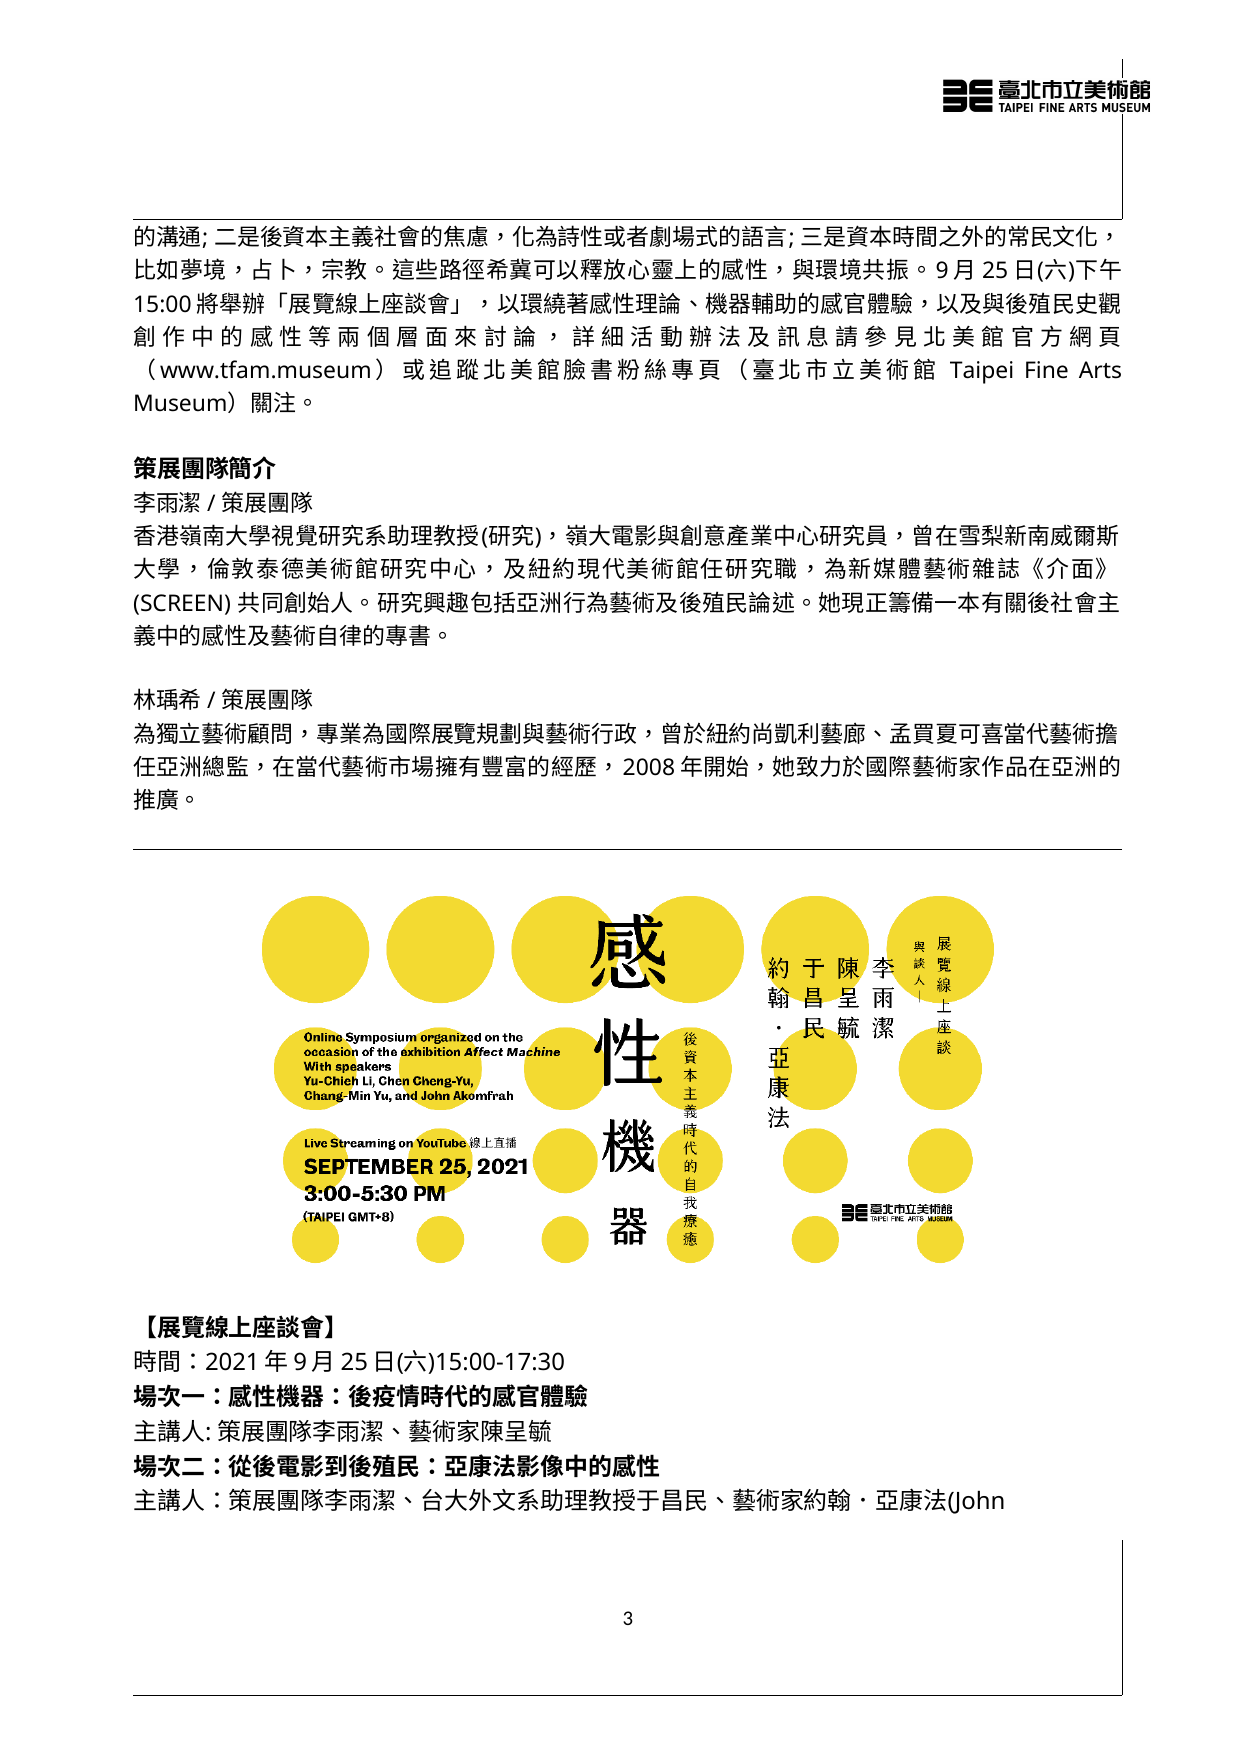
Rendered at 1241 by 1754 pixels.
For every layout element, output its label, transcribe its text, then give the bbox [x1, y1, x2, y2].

text 林瑀希 / 策展團隊 [133, 682, 1122, 716]
text 的溝通; 二是後資本主義社會的焦慮，化為詩性或者劇場式的語言; 三是資本時間之外的常民文化，比如夢境，占卜，宗教。這些路徑希冀可以釋放心靈上的感性，與環境共振。9月25日(六)下午15:00將舉辦「展覽線上座談會」，以環繞著感性理論、機器輔助的感官體驗，以及與後殖民史觀創作中的感性等兩個層面來討論，詳細活動辦法及訊息請參見北美館官方網頁（www.tfam.museum）或追蹤北美館臉書粉絲專頁（臺北市立美術館 Taipei Fine Arts Museum）關注。 [133, 219, 1122, 419]
text 香港嶺南大學視覺研究系助理教授(研究)，嶺大電影與創意產業中心研究員，曾在雪梨新南威爾斯大學，倫敦泰德美術館研究中心，及紐約現代美術館任研究職，為新媒體藝術雜誌《介面》(SCREEN) 共同創始人。研究興趣包括亞洲行為藝術及後殖民論述。她現正籌備一本有關後社會主義中的感性及藝術自律的專書。 [133, 518, 1122, 651]
text 場次二：從後電影到後殖民：亞康法影像中的感性 [133, 1447, 1122, 1482]
text 李雨潔 / 策展團隊 [133, 484, 1122, 518]
text 主講人：策展團隊李雨潔、台大外文系助理教授于昌民、藝術家約翰．亞康法(John [133, 1482, 1122, 1517]
text 主講人: 策展團隊李雨潔、藝術家陳呈毓 [133, 1412, 1122, 1447]
text 場次一：感性機器：後疫情時代的感官體驗 [133, 1378, 1122, 1412]
text 為獨立藝術顧問，專業為國際展覽規劃與藝術行政，曾於紐約尚凱利藝廊、孟買夏可喜當代藝術擔任亞洲總監，在當代藝術市場擁有豐富的經歷，2008年開始，她致力於國際藝術家作品在亞洲的推廣。 [133, 716, 1122, 815]
text 【展覽線上座談會】 [133, 1308, 1122, 1343]
text 策展團隊簡介 [133, 450, 1122, 484]
text 時間：2021年9月25日(六)15:00-17:30 [133, 1343, 1122, 1378]
